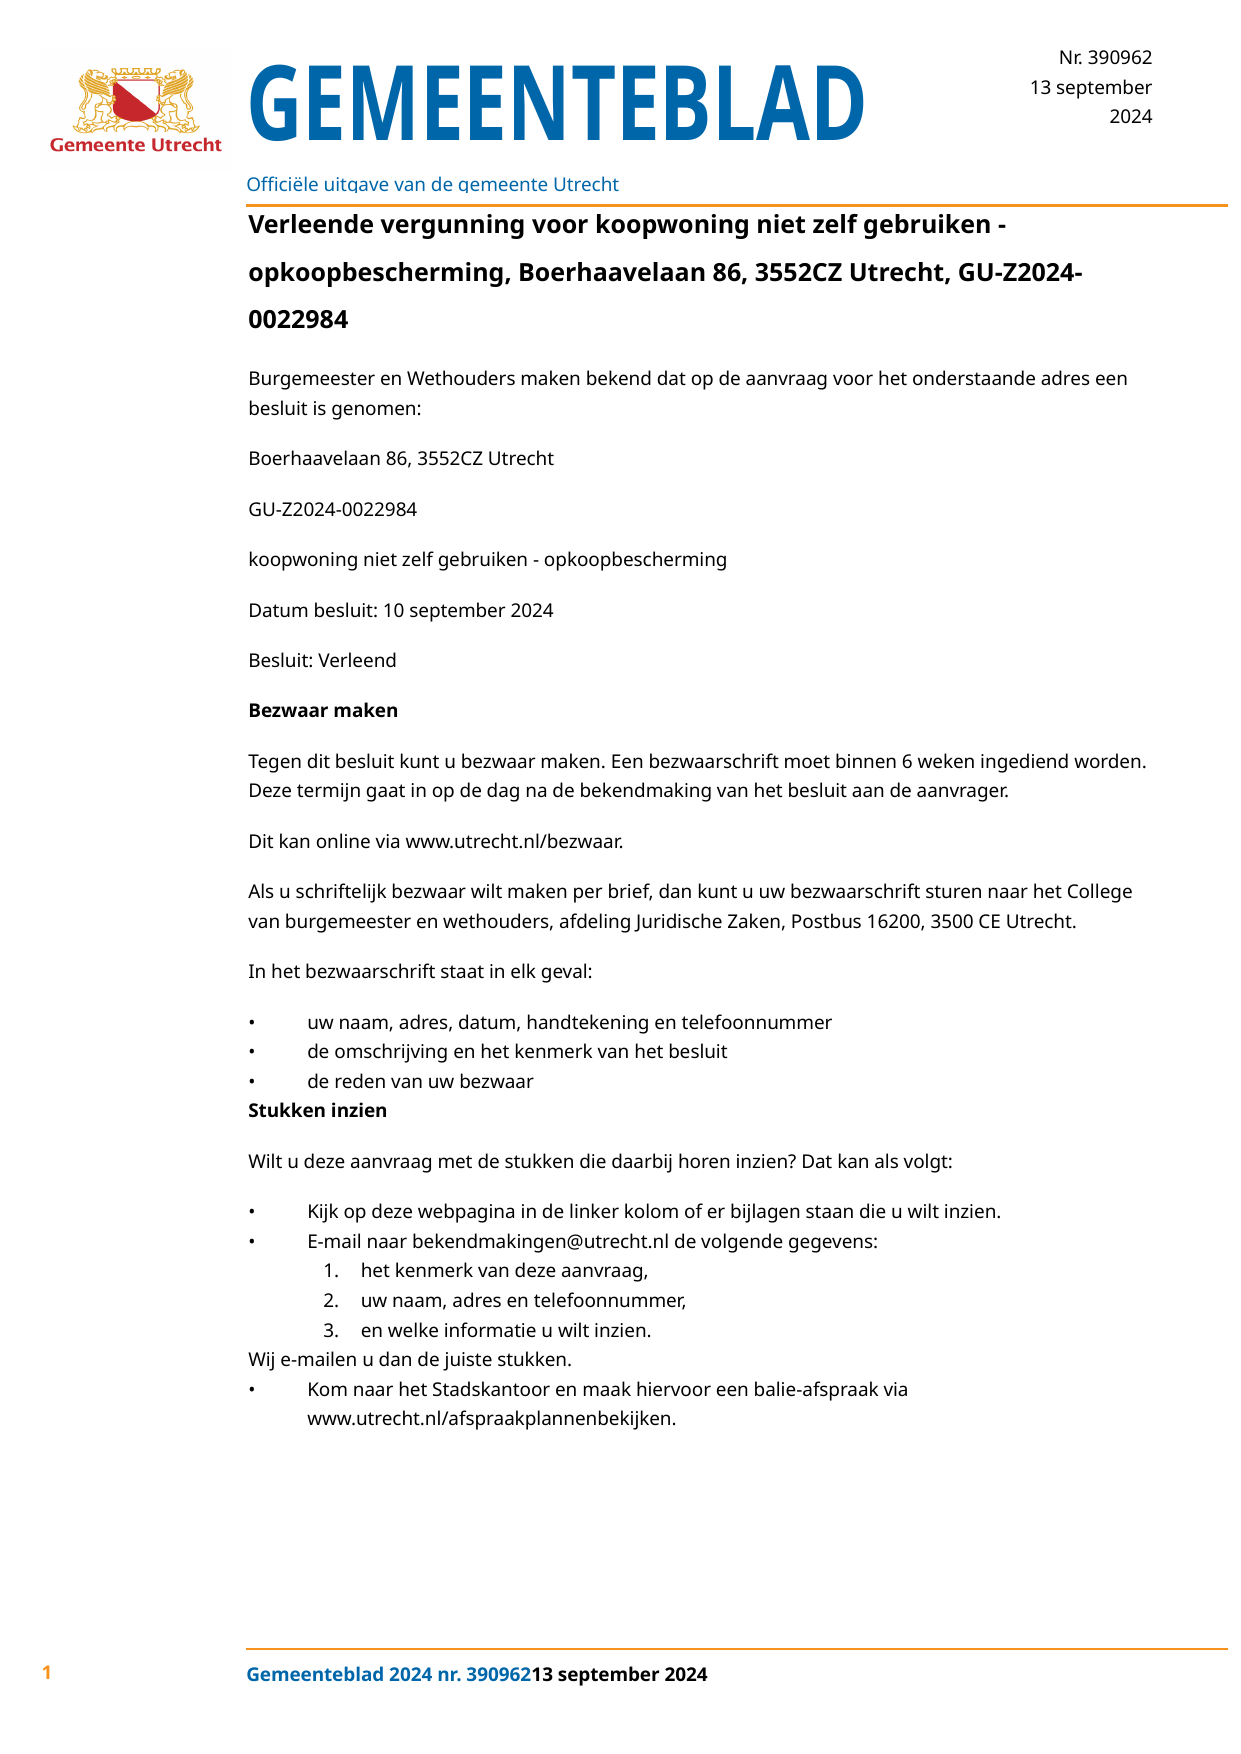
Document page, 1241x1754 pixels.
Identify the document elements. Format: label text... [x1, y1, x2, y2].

text koopwoning niet zelf gebruiken - opkoopbescherming [248, 546, 1152, 572]
text GU-Z2024-0022984 [248, 496, 1152, 522]
list het kenmerk van deze aanvraag, [323, 1258, 1152, 1283]
text Wij e-mailen u dan de juiste stukken. [248, 1346, 1152, 1372]
text Als u schriftelijk bezwaar wilt maken per brief, dan kunt u uw bezwaarschrift sturen naar het College van burgemeester en wethouders, afdeling Juridische Zaken, Postbus 16200, 3500 CE Utrecht. [248, 878, 1152, 934]
list Kijk op deze webpagina in de linker kolom of er bijlagen staan die u wilt inzien. [248, 1198, 1152, 1224]
list en welke informatie u wilt inzien. [323, 1317, 1152, 1342]
text Tegen dit besluit kunt u bezwaar maken. Een bezwaarschrift moet binnen 6 weken ingediend worden. Deze termijn gaat in op de dag na de bekendmaking van het besluit aan de aanvrager. [248, 748, 1152, 803]
text Besluit: Verleend [248, 647, 1152, 673]
list E-mail naar bekendmakingen@utrecht.nl de volgende gegevens: [248, 1228, 1152, 1254]
text Dit kan online via www.utrecht.nl/bezwaar. [248, 828, 1152, 854]
text Stukken inzien [248, 1098, 1152, 1123]
text Boerhaavelaan 86, 3552CZ Utrecht [248, 446, 1152, 471]
text Verleende vergunning voor koopwoning niet zelf gebruiken - opkoopbescherming, Boerhaavelaan 86, 3552CZ Utrecht, GU-Z2024-0022984 [248, 207, 1152, 336]
text Bezwaar maken [248, 698, 1152, 723]
list de omschrijving en het kenmerk van het besluit [248, 1038, 1152, 1064]
list de reden van uw bezwaar [248, 1068, 1152, 1094]
picture [41, 47, 231, 172]
list uw naam, adres en telefoonnummer, [323, 1287, 1152, 1313]
list Kom naar het Stadskantoor en maak hiervoor een balie-afspraak via www.utrecht.nl/afspraakplannenbekijken. [248, 1376, 1152, 1431]
text Burgemeester en Wethouders maken bekend dat op de aanvraag voor het onderstaande adres een besluit is genomen: [248, 366, 1152, 421]
text In het bezwaarschrift staat in elk geval: [248, 958, 1152, 984]
text Datum besluit: 10 september 2024 [248, 597, 1152, 622]
list uw naam, adres, datum, handtekening en telefoonnummer [248, 1009, 1152, 1034]
text Wilt u deze aanvraag met de stukken die daarbij horen inzien? Dat kan als volgt: [248, 1148, 1152, 1174]
